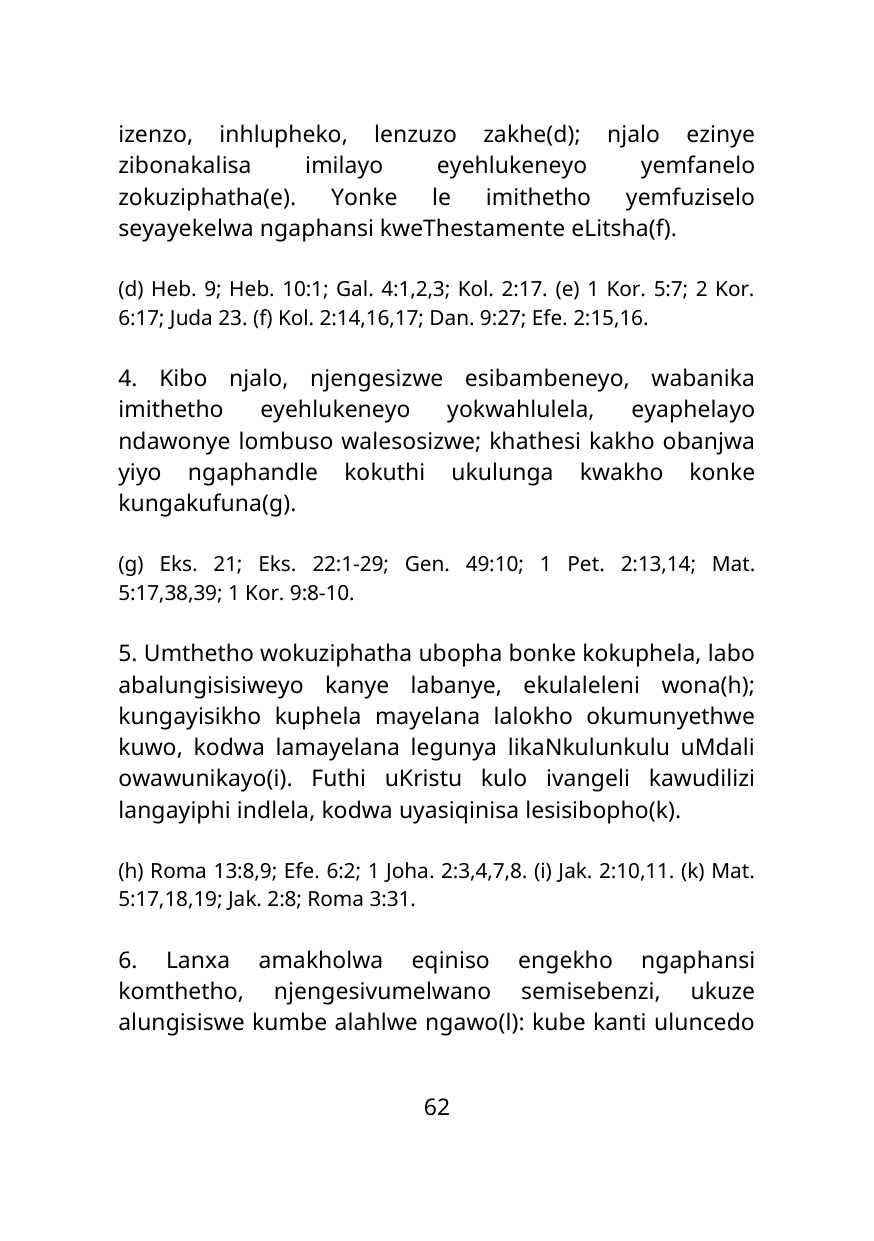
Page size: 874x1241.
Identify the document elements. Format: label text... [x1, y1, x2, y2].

text (h) Roma 13:8,9; Efe. 6:2; 1 Joha. 2:3,4,7,8. (i) Jak. 2:10,11. (k) Mat. 5:17,18,19; Jak. 2:8; Roma 3:31. [118, 856, 756, 912]
text 5. Umthetho wokuziphatha ubopha bonke kokuphela, labo abalungisisiweyo kanye labanye, ekulaleleni wona(h); kungayisikho kuphela mayelana lalokho okumunyethwe kuwo, kodwa lamayelana legunya likaNkulunkulu uMdali owawunikayo(i). Futhi uKristu kulo ivangeli kawudilizi langayiphi indlela, kodwa uyasiqinisa lesisibopho(k). [118, 637, 756, 825]
text (d) Heb. 9; Heb. 10:1; Gal. 4:1,2,3; Kol. 2:17. (e) 1 Kor. 5:7; 2 Kor. 6:17; Juda 23. (f) Kol. 2:14,16,17; Dan. 9:27; Efe. 2:15,16. [118, 274, 756, 331]
text (g) Eks. 21; Eks. 22:1-29; Gen. 49:10; 1 Pet. 2:13,14; Mat. 5:17,38,39; 1 Kor. 9:8-10. [118, 549, 756, 606]
text 6. Lanxa amakholwa eqiniso engekho ngaphansi komthetho, njengesivumelwano semisebenzi, ukuze alungisiswe kumbe alahlwe ngawo(l): kube kanti uluncedo [118, 944, 756, 1037]
text 4. Kibo njalo, njengesizwe esibambeneyo, wabanika imithetho eyehlukeneyo yokwahlulela, eyaphelayo ndawonye lombuso walesosizwe; khathesi kakho obanjwa yiyo ngaphandle kokuthi ukulunga kwakho konke kungakufuna(g). [118, 362, 756, 518]
text izenzo, inhlupheko, lenzuzo zakhe(d); njalo ezinye zibonakalisa imilayo eyehlukeneyo yemfanelo zokuziphatha(e). Yonke le imithetho yemfuziselo seyayekelwa ngaphansi kweThestamente eLitsha(f). [118, 118, 756, 243]
